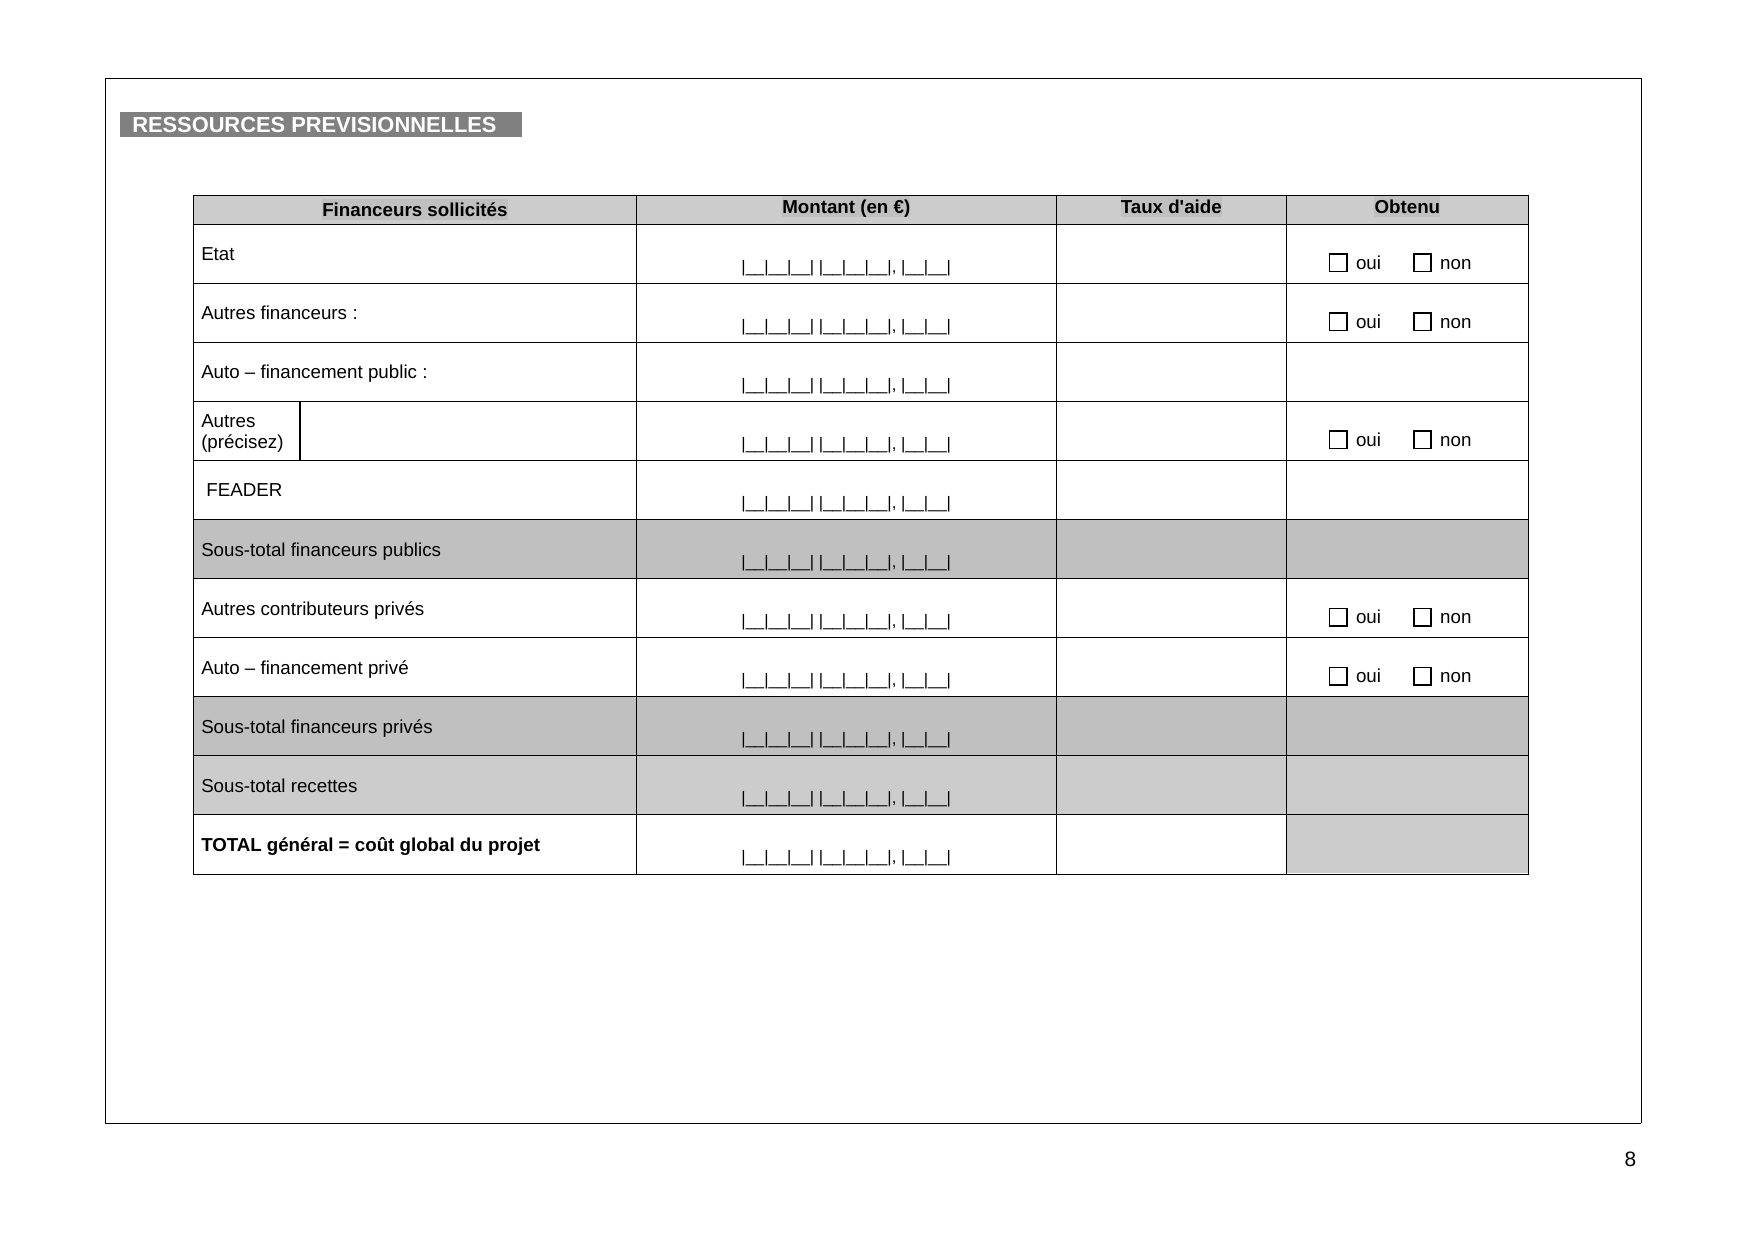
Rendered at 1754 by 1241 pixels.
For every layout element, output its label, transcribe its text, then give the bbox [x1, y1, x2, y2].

table_cell oui non [1287, 579, 1528, 637]
table_cell |__|__|__| |__|__|__|, |__|__| [637, 697, 1056, 755]
table_cell |__|__|__| |__|__|__|, |__|__| [637, 638, 1056, 696]
table_cell Sous-total financeurs privés [194, 697, 636, 755]
table_cell [1057, 579, 1286, 637]
table_cell FEADER [194, 461, 636, 519]
table_cell |__|__|__| |__|__|__|, |__|__| [637, 343, 1056, 401]
table_cell [1057, 697, 1286, 755]
table_header Taux d'aide [1057, 196, 1286, 224]
table_cell [301, 402, 636, 460]
table_cell [1057, 815, 1286, 873]
table_cell |__|__|__| |__|__|__|, |__|__| [637, 225, 1056, 283]
table_cell [1057, 756, 1286, 814]
text DE [108, 168, 1638, 194]
table_cell Sous-total financeurs publics [194, 520, 636, 578]
table_cell Auto – financement privé [194, 638, 636, 696]
table_cell |__|__|__| |__|__|__|, |__|__| [637, 520, 1056, 578]
table_header Obtenu [1287, 196, 1528, 224]
table_cell [1287, 461, 1528, 519]
table_cell Autres (précisez) [194, 402, 299, 460]
text 8 [118, 1147, 1636, 1171]
table_cell |__|__|__| |__|__|__|, |__|__| [637, 579, 1056, 637]
text RESSOURCES PREVISIONNELLES [120, 112, 522, 137]
table_cell [1057, 461, 1286, 519]
table_cell |__|__|__| |__|__|__|, |__|__| [637, 756, 1056, 814]
table_cell Sous-total recettes [194, 756, 636, 814]
table_cell TOTAL général = coût global du projet [194, 815, 636, 873]
table_cell oui non [1287, 402, 1528, 460]
table_header Montant (en €) [637, 196, 1056, 224]
table_cell |__|__|__| |__|__|__|, |__|__| [637, 815, 1056, 873]
table_cell |__|__|__| |__|__|__|, |__|__| [637, 284, 1056, 342]
table_cell [1057, 520, 1286, 578]
table_cell |__|__|__| |__|__|__|, |__|__| [637, 461, 1056, 519]
table_cell oui non [1287, 225, 1528, 283]
table_cell |__|__|__| |__|__|__|, |__|__| [637, 402, 1056, 460]
table_cell [1057, 225, 1286, 283]
table_cell [1287, 815, 1528, 873]
table_cell Autres contributeurs privés [194, 579, 636, 637]
table_cell Etat [194, 225, 636, 283]
table_cell [1287, 520, 1528, 578]
table_cell [1057, 343, 1286, 401]
table_cell [1287, 756, 1528, 814]
table_cell [1287, 343, 1528, 401]
table_cell oui non [1287, 638, 1528, 696]
table_header Financeurs sollicités [194, 196, 636, 224]
table_cell oui non [1287, 284, 1528, 342]
table_cell [1057, 638, 1286, 696]
table_cell [1057, 284, 1286, 342]
table_cell Autres financeurs : [194, 284, 636, 342]
table_cell Auto – financement public : [194, 343, 636, 401]
table_cell [1057, 402, 1286, 460]
table_cell [1287, 697, 1528, 755]
